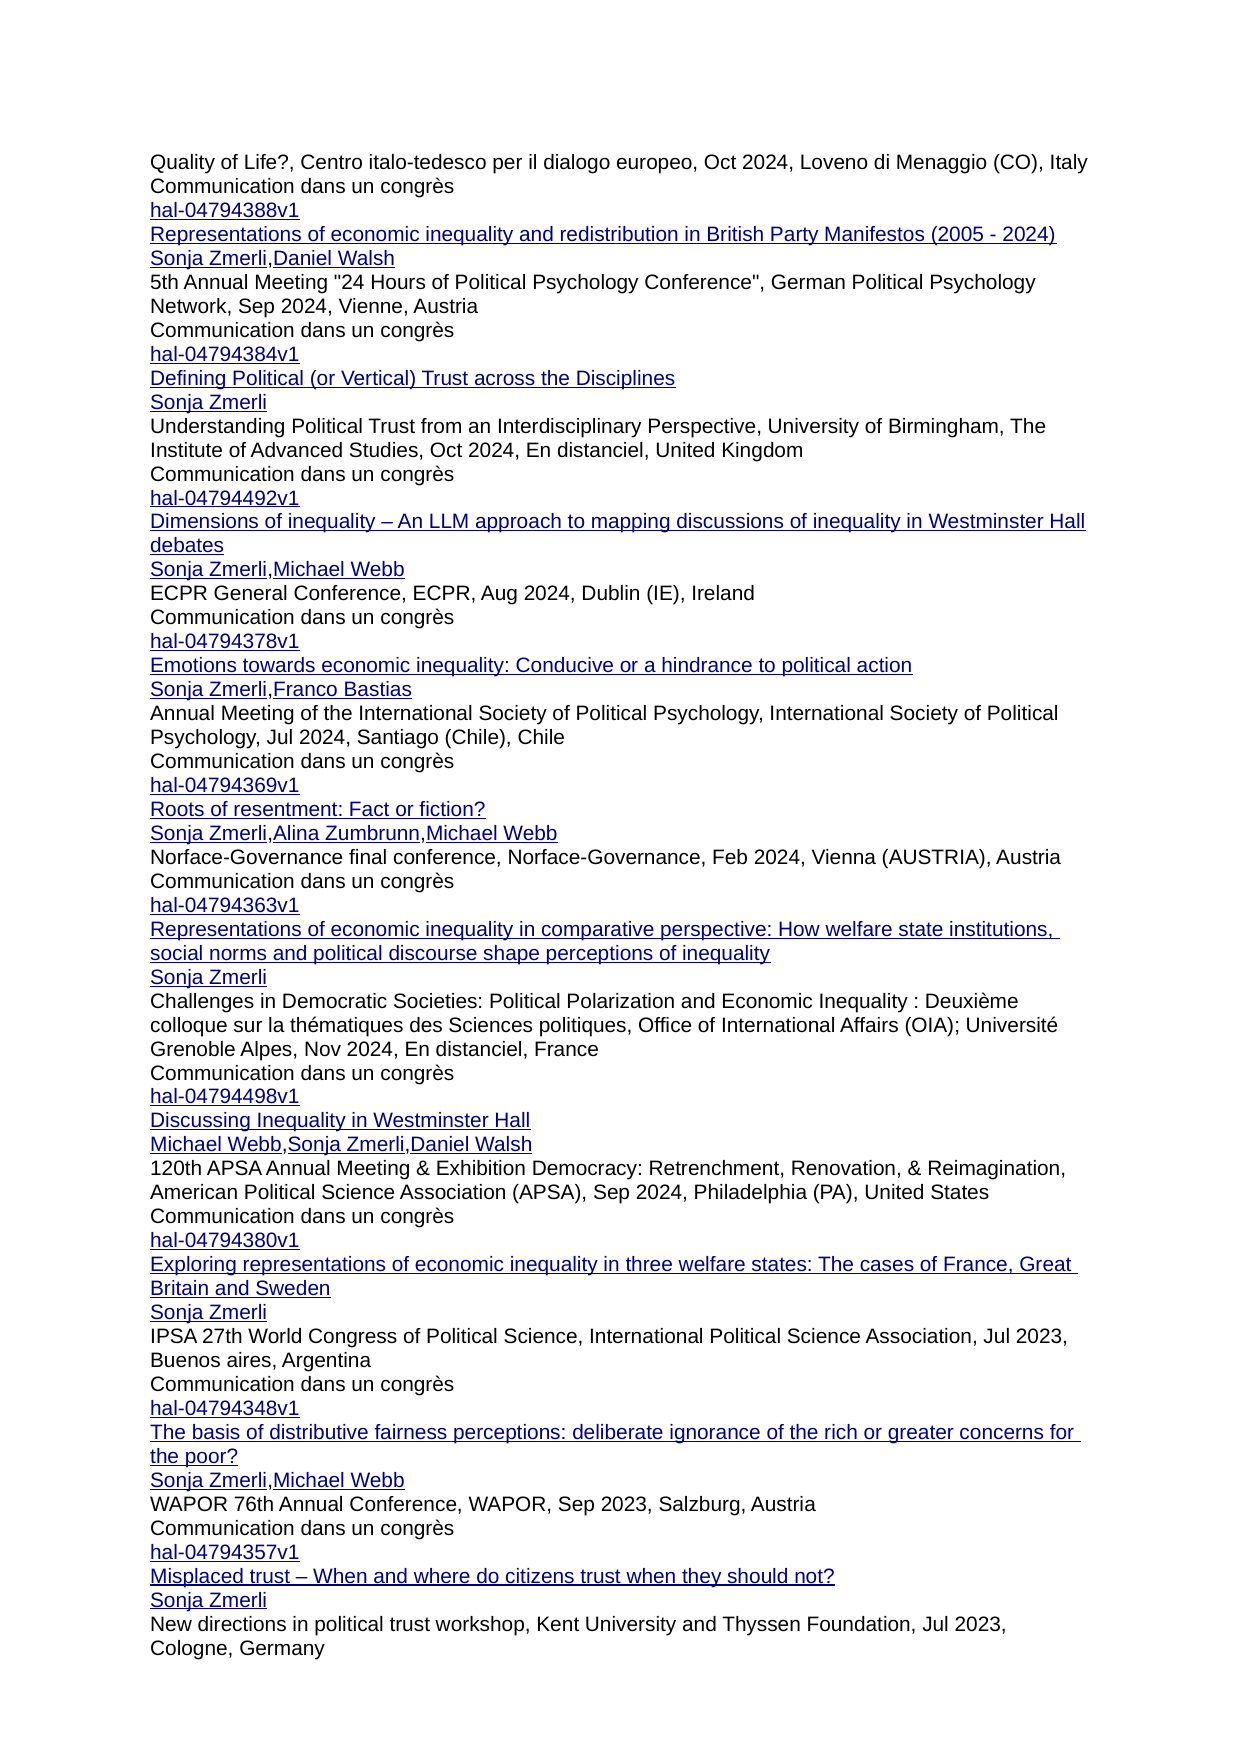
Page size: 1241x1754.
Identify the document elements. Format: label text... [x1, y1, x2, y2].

table_cell Discussing Inequality in Westminster Hall Michael Webb,Sonja Zmerli,Daniel Walsh 120th APSA Annual Meeting & Exhibition Democracy: Retrenchment, Renovation, & Reimagination, American Political Science Association (APSA), Sep 2024, Philadelphia (PA), United States Communication dans un congrès hal-04794380v1 [150, 1108, 1090, 1252]
table_cell Exploring representations of economic inequality in three welfare states: The cases of France, Great Britain and Sweden Sonja Zmerli IPSA 27th World Congress of Political Science, International Political Science Association, Jul 2023, Buenos aires, Argentina Communication dans un congrès hal-04794348v1 [150, 1252, 1090, 1420]
table_cell Defining Political (or Vertical) Trust across the Disciplines Sonja Zmerli Understanding Political Trust from an Interdisciplinary Perspective, University of Birmingham, The Institute of Advanced Studies, Oct 2024, En distanciel, United Kingdom Communication dans un congrès hal-04794492v1 [150, 366, 1090, 509]
table_cell Roots of resentment: Fact or fiction? Sonja Zmerli,Alina Zumbrunn,Michael Webb Norface-Governance final conference, Norface-Governance, Feb 2024, Vienna (AUSTRIA), Austria Communication dans un congrès hal-04794363v1 [150, 797, 1090, 917]
table_cell Representations of economic inequality in comparative perspective: How welfare state institutions, social norms and political discourse shape perceptions of inequality Sonja Zmerli Challenges in Democratic Societies: Political Polarization and Economic Inequality : Deuxième colloque sur la thématiques des Sciences politiques, Office of International Affairs (OIA); Université Grenoble Alpes, Nov 2024, En distanciel, France Communication dans un congrès hal-04794498v1 [150, 917, 1090, 1108]
table_cell Dimensions of inequality – An LLM approach to mapping discussions of inequality in Westminster Hall debates Sonja Zmerli,Michael Webb ECPR General Conference, ECPR, Aug 2024, Dublin (IE), Ireland Communication dans un congrès hal-04794378v1 [150, 509, 1090, 653]
table_cell Representations of economic inequality and redistribution in British Party Manifestos (2005 - 2024) Sonja Zmerli,Daniel Walsh 5th Annual Meeting "24 Hours of Political Psychology Conference", German Political Psychology Network, Sep 2024, Vienne, Austria Communication dans un congrès hal-04794384v1 [150, 222, 1090, 366]
table_cell Misplaced trust – When and where do citizens trust when they should not? Sonja Zmerli New directions in political trust workshop, Kent University and Thyssen Foundation, Jul 2023, Cologne, Germany [150, 1564, 1090, 1659]
table_cell The basis of distributive fairness perceptions: deliberate ignorance of the rich or greater concerns for the poor? Sonja Zmerli,Michael Webb WAPOR 76th Annual Conference, WAPOR, Sep 2023, Salzburg, Austria Communication dans un congrès hal-04794357v1 [150, 1420, 1090, 1563]
table_cell Quality of Life?, Centro italo-tedesco per il dialogo europeo, Oct 2024, Loveno di Menaggio (CO), Italy Communication dans un congrès hal-04794388v1 [150, 150, 1090, 222]
table_cell Emotions towards economic inequality: Conducive or a hindrance to political action Sonja Zmerli,Franco Bastias Annual Meeting of the International Society of Political Psychology, International Society of Political Psychology, Jul 2024, Santiago (Chile), Chile Communication dans un congrès hal-04794369v1 [150, 653, 1090, 797]
